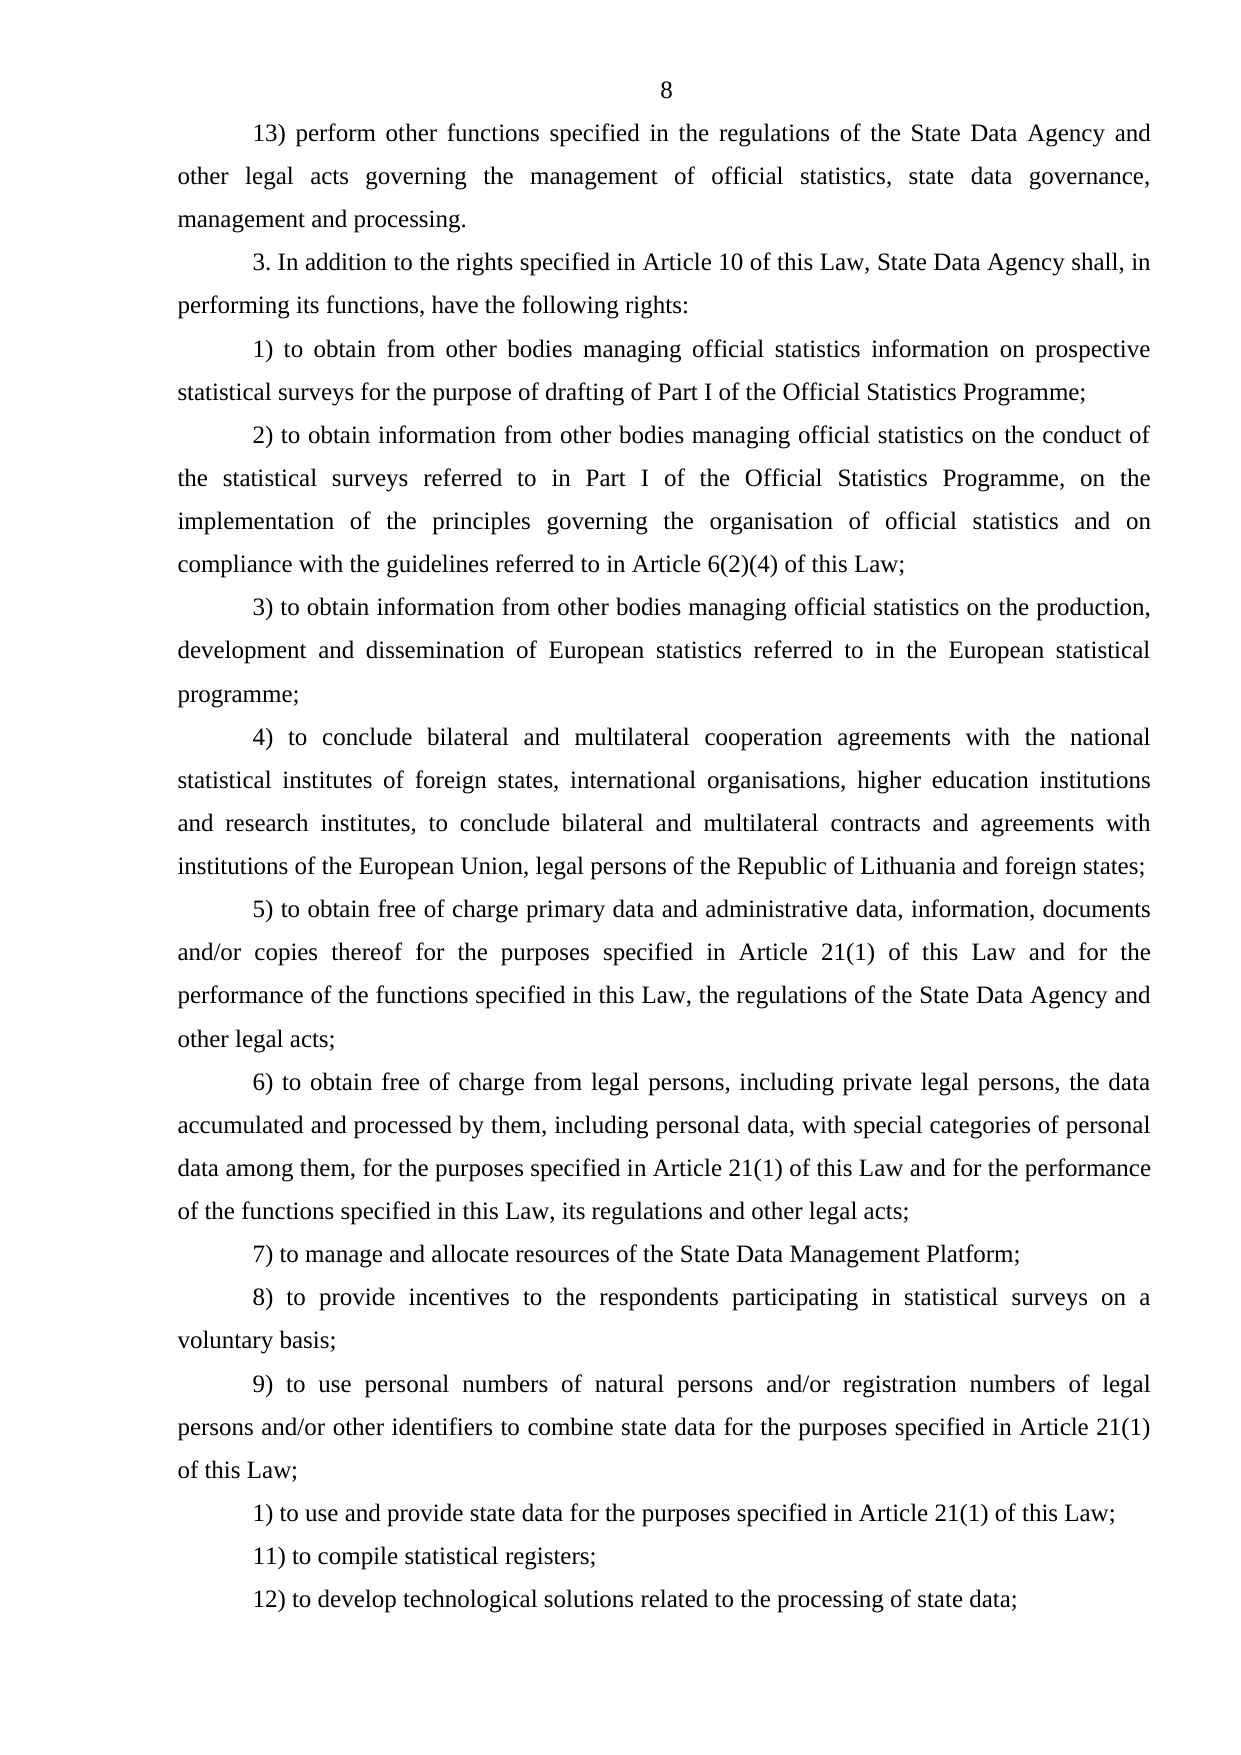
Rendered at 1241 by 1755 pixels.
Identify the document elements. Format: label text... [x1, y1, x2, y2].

text 13) perform other functions specified in the regulations of the State Data Agency and other legal acts governing the management of official statistics, state data governance, management and processing. [177, 118, 1152, 233]
text 3) to obtain information from other bodies managing official statistics on the production, development and dissemination of European statistics referred to in the European statistical programme; [177, 592, 1152, 707]
text 12) to develop technological solutions related to the processing of state data; [177, 1584, 1152, 1613]
text 2) to obtain information from other bodies managing official statistics on the conduct of the statistical surveys referred to in Part I of the Official Statistics Programme, on the implementation of the principles governing the organisation of official statistics and on compliance with the guidelines referred to in Article 6(2)(4) of this Law; [177, 420, 1152, 578]
text 1) to obtain from other bodies managing official statistics information on prospective statistical surveys for the purpose of drafting of Part I of the Official Statistics Programme; [177, 334, 1152, 406]
text 9) to use personal numbers of natural persons and/or registration numbers of legal persons and/or other identifiers to combine state data for the purposes specified in Article 21(1) of this Law; [177, 1369, 1152, 1484]
text 7) to manage and allocate resources of the State Data Management Platform; [177, 1239, 1152, 1268]
text 4) to conclude bilateral and multilateral cooperation agreements with the national statistical institutes of foreign states, international organisations, higher education institutions and research institutes, to conclude bilateral and multilateral contracts and agreements with institutions of the European Union, legal persons of the Republic of Lithuania and foreign states; [177, 722, 1152, 880]
text 8) to provide incentives to the respondents participating in statistical surveys on a voluntary basis; [177, 1282, 1152, 1354]
text 11) to compile statistical registers; [177, 1541, 1152, 1570]
text 5) to obtain free of charge primary data and administrative data, information, documents and/or copies thereof for the purposes specified in Article 21(1) of this Law and for the performance of the functions specified in this Law, the regulations of the State Data Agency and other legal acts; [177, 894, 1152, 1052]
text 6) to obtain free of charge from legal persons, including private legal persons, the data accumulated and processed by them, including personal data, with special categories of personal data among them, for the purposes specified in Article 21(1) of this Law and for the performance of the functions specified in this Law, its regulations and other legal acts; [177, 1067, 1152, 1225]
text 1) to use and provide state data for the purposes specified in Article 21(1) of this Law; [177, 1498, 1152, 1527]
text 3. In addition to the rights specified in Article 10 of this Law, State Data Agency shall, in performing its functions, have the following rights: [177, 247, 1152, 319]
